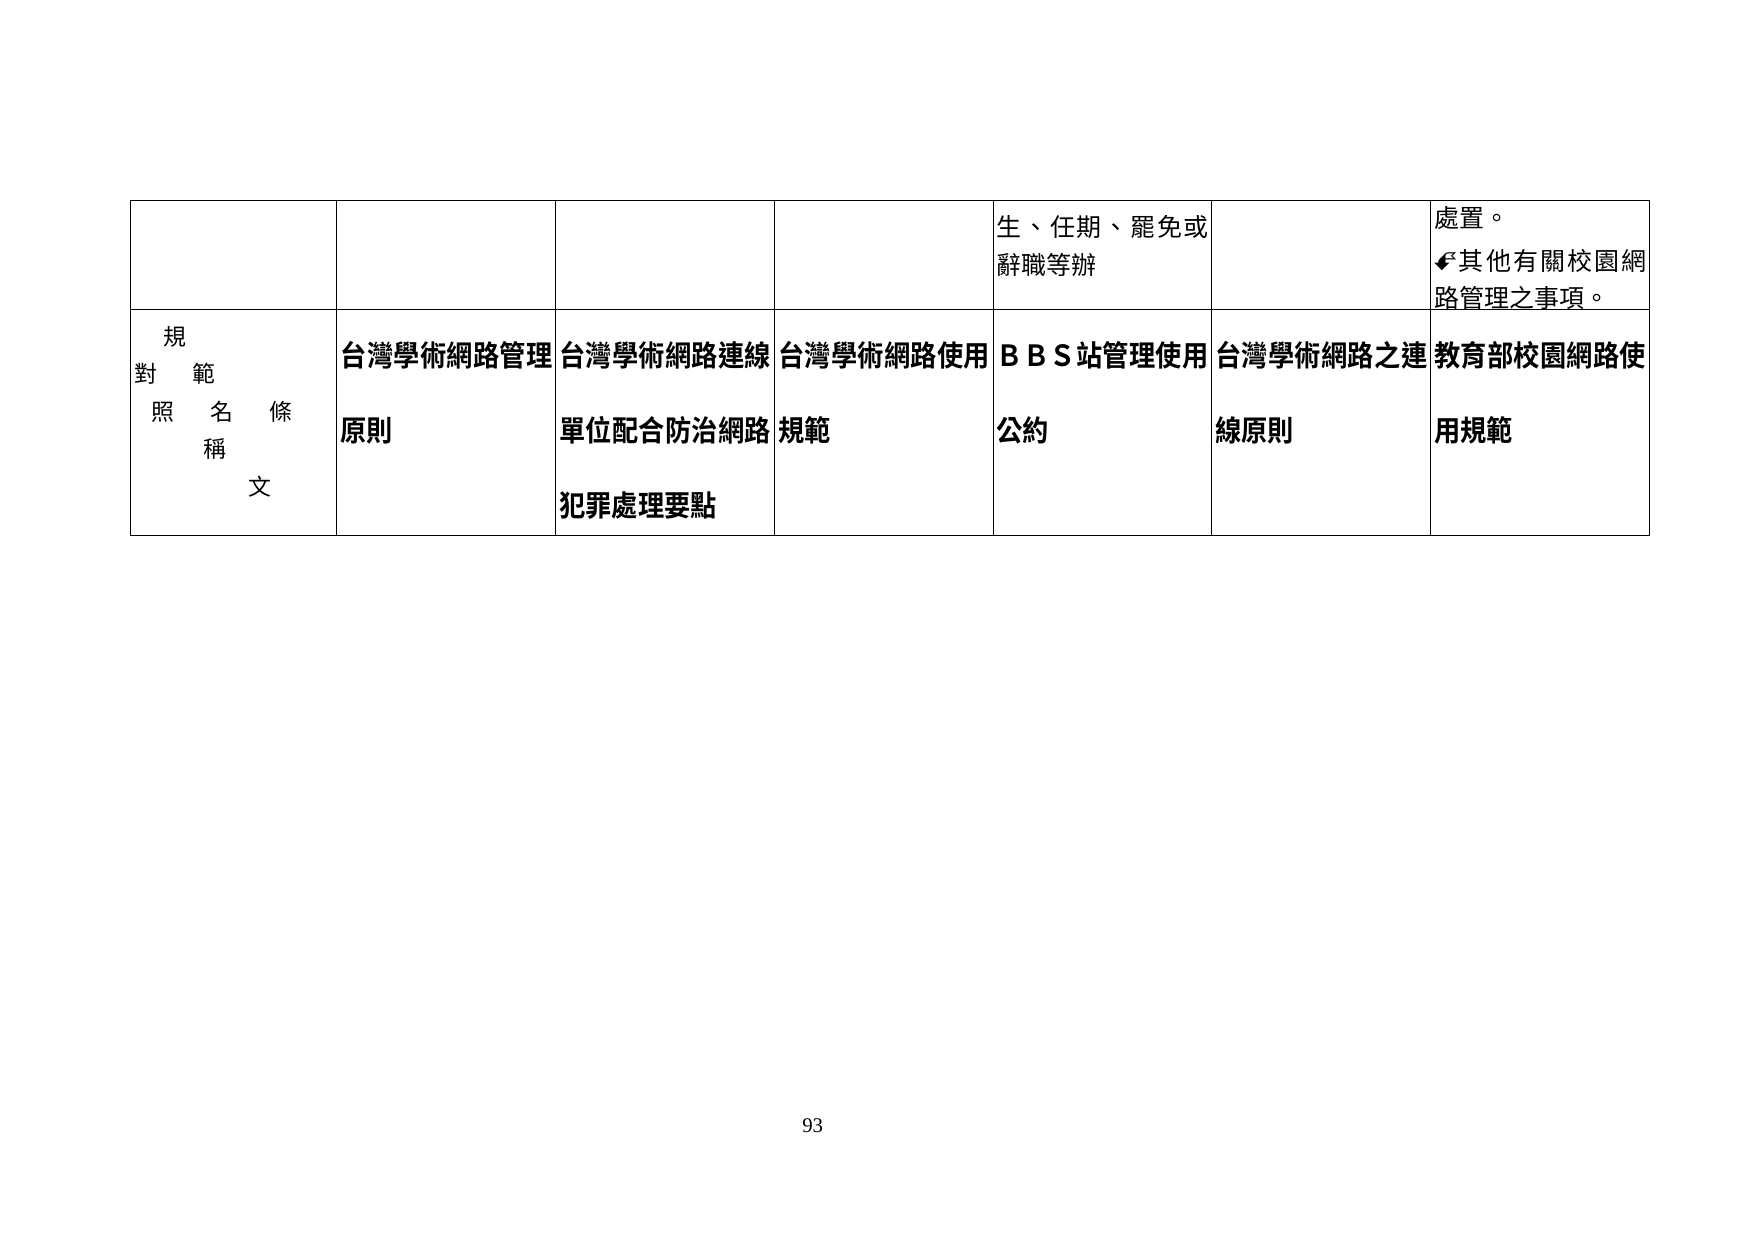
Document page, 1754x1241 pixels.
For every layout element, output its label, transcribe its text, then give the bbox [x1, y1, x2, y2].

table_cell [556, 201, 774, 309]
table_cell 規 對 範 照 名 條 稱 文 [131, 310, 336, 535]
table_cell 教育部校園網路使用規範 [1431, 310, 1649, 535]
table_cell 台灣學術網路使用規範 [775, 310, 993, 535]
table_cell 台灣學術網路管理原則 [337, 310, 555, 535]
table_cell ＢＢＳ站管理使用公約 [994, 310, 1211, 535]
table_cell [337, 201, 555, 309]
table_cell [131, 201, 336, 309]
table_cell [1212, 201, 1430, 309]
table_cell 生、任期、罷免或辭職等辦 [994, 201, 1211, 309]
table_cell 處置。 其他有關校園網路管理之事項。 [1431, 201, 1649, 309]
table_cell 台灣學術網路之連線原則 [1212, 310, 1430, 535]
table_cell 台灣學術網路連線單位配合防治網路犯罪處理要點 [556, 310, 774, 535]
table_cell [775, 201, 993, 309]
